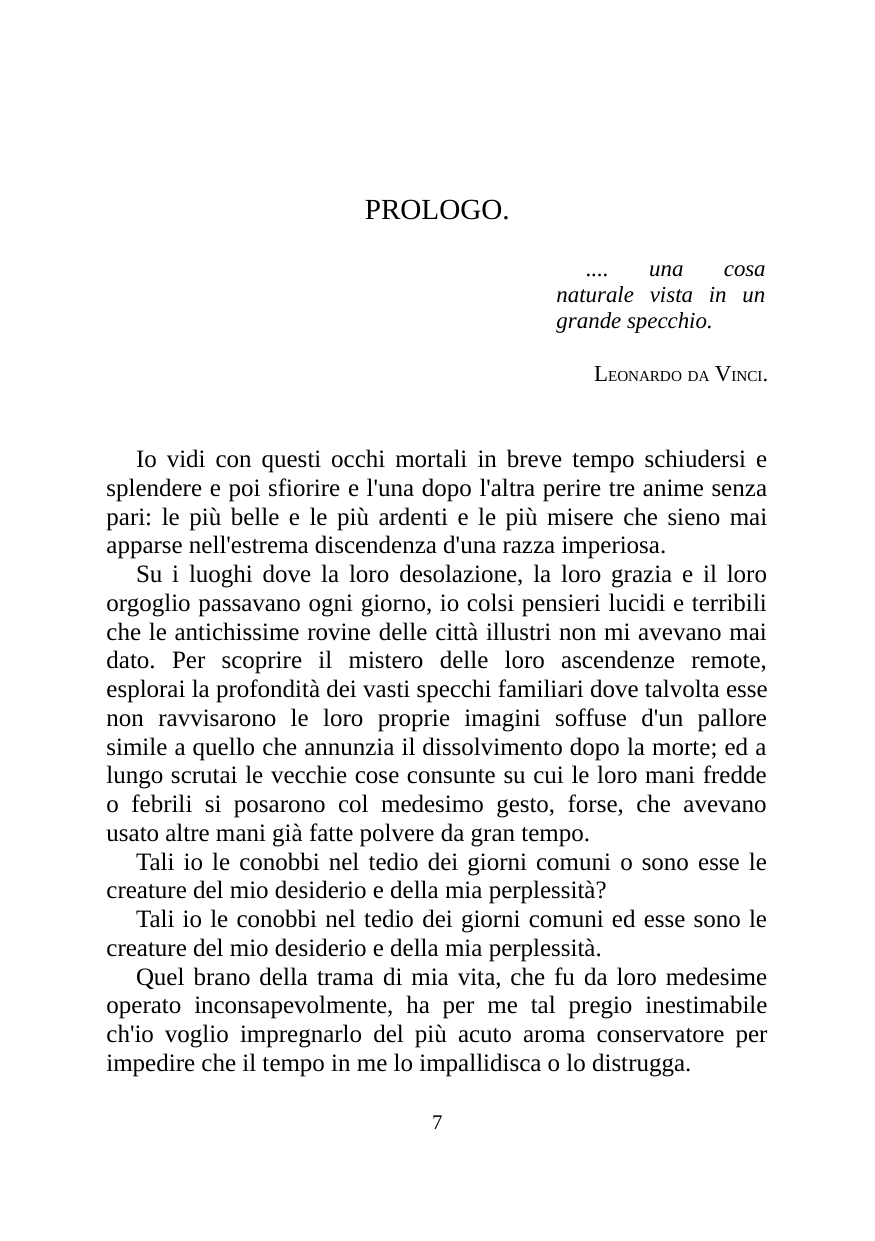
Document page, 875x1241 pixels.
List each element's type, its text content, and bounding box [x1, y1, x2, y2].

text Tali io le conobbi nel tedio dei giorni comuni o sono esse le creature del mio desiderio e della mia perplessità? [106, 847, 768, 904]
text Quel brano della trama di mia vita, che fu da loro medesime operato inconsapevolmente, ha per me tal pregio inestimabile ch'io voglio impregnarlo del più acuto aroma conservatore per impedire che il tempo in me lo impallidisca o lo distrugga. [106, 962, 768, 1077]
text Tali io le conobbi nel tedio dei giorni comuni ed esse sono le creature del mio desiderio e della mia perplessità. [106, 904, 768, 962]
text Su i luoghi dove la loro desolazione, la loro grazia e il loro orgoglio passavano ogni giorno, io colsi pensieri lucidi e terribili che le antichissime rovine delle città illustri non mi avevano mai dato. Per scoprire il mistero delle loro ascendenze remote, esplorai la profondità dei vasti specchi familiari dove talvolta esse non ravvisarono le loro proprie imagini soffuse d'un pallore simile a quello che annunzia il dissolvimento dopo la morte; ed a lungo scrutai le vecchie cose consunte su cui le loro mani fredde o febrili si posarono col medesimo gesto, forse, che avevano usato altre mani già fatte polvere da gran tempo. [106, 559, 768, 847]
text .... una cosa naturale vista in un grande specchio. [556, 255, 768, 334]
text Io vidi con questi occhi mortali in breve tempo schiudersi e splendere e poi sfiorire e l'una dopo l'altra perire tre anime senza pari: le più belle e le più ardenti e le più misere che sieno mai apparse nell'estrema discendenza d'una razza imperiosa. [106, 444, 768, 559]
text Leonardo da Vinci. [106, 360, 768, 387]
text PROLOGO. [106, 192, 768, 226]
